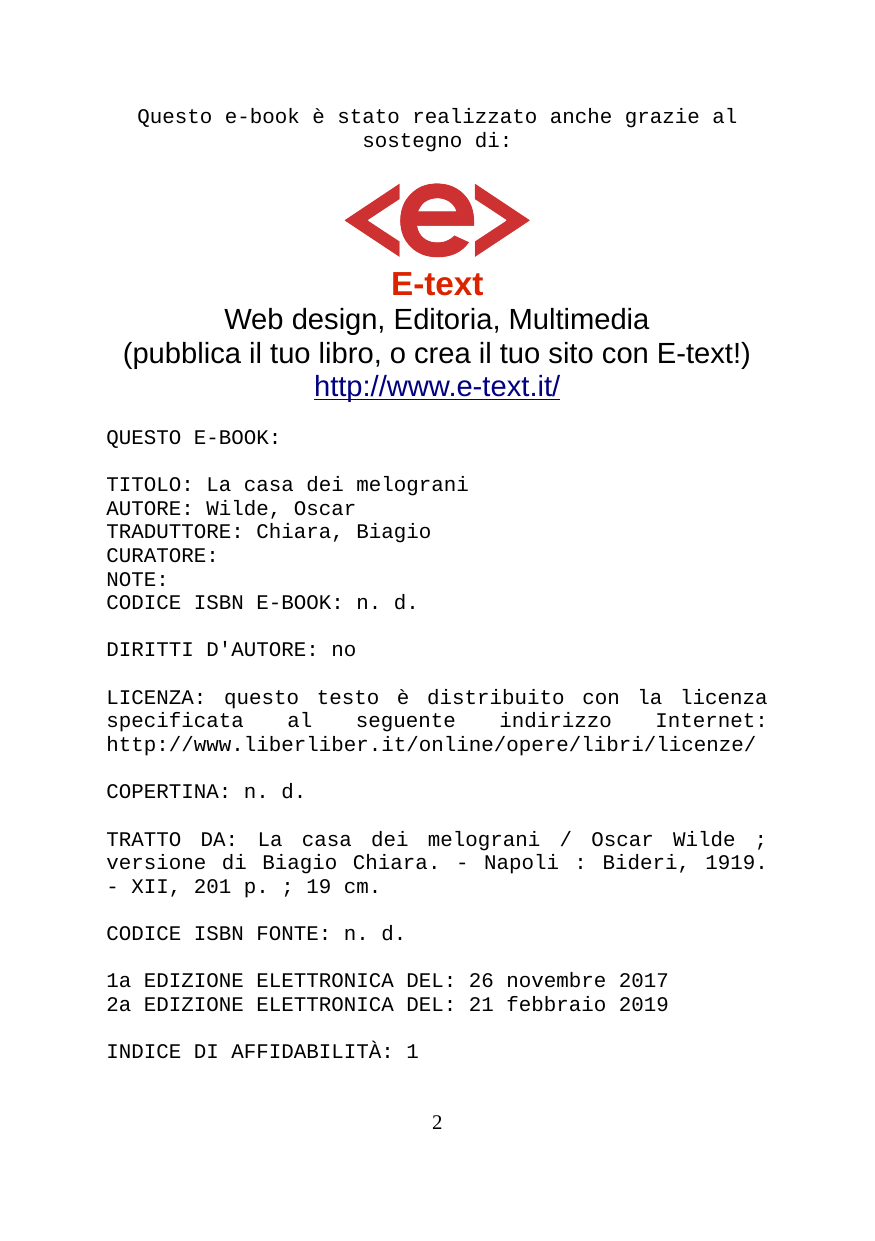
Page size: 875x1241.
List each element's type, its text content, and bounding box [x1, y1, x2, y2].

text TITOLO: La casa dei melograni [106, 474, 768, 498]
text (pubblica il tuo libro, o crea il tuo sito con E-text!) [106, 336, 768, 369]
text COPERTINA: n. d. [106, 781, 768, 805]
text E-text [106, 264, 768, 302]
text CURATORE: [106, 545, 768, 568]
text AUTORE: Wilde, Oscar [106, 498, 768, 521]
text LICENZA: questo testo è distribuito con la licenza specificata al seguente indirizzo Internet: http://www.liberliber.it/online/opere/libri/licenze/ [106, 687, 768, 758]
picture [343, 183, 531, 258]
text NOTE: [106, 568, 768, 592]
text TRATTO DA: La casa dei melograni / Oscar Wilde ; versione di Biagio Chiara. - Napoli : Bideri, 1919. - XII, 201 p. ; 19 cm. [106, 829, 768, 899]
text TRADUTTORE: Chiara, Biagio [106, 521, 768, 545]
text 1a EDIZIONE ELETTRONICA DEL: 26 novembre 2017 [106, 971, 768, 994]
text QUESTO E-BOOK: [106, 427, 768, 450]
text Questo e-book è stato realizzato anche grazie al sostegno di: [106, 106, 768, 153]
text INDICE DI AFFIDABILITÀ: 1 [106, 1041, 768, 1065]
text DIRITTI D'AUTORE: no [106, 639, 768, 663]
text 2a EDIZIONE ELETTRONICA DEL: 21 febbraio 2019 [106, 994, 768, 1018]
text CODICE ISBN FONTE: n. d. [106, 923, 768, 947]
text http://www.e-text.it/ [106, 369, 768, 403]
text CODICE ISBN E-BOOK: n. d. [106, 592, 768, 616]
text Web design, Editoria, Multimedia [106, 302, 768, 336]
